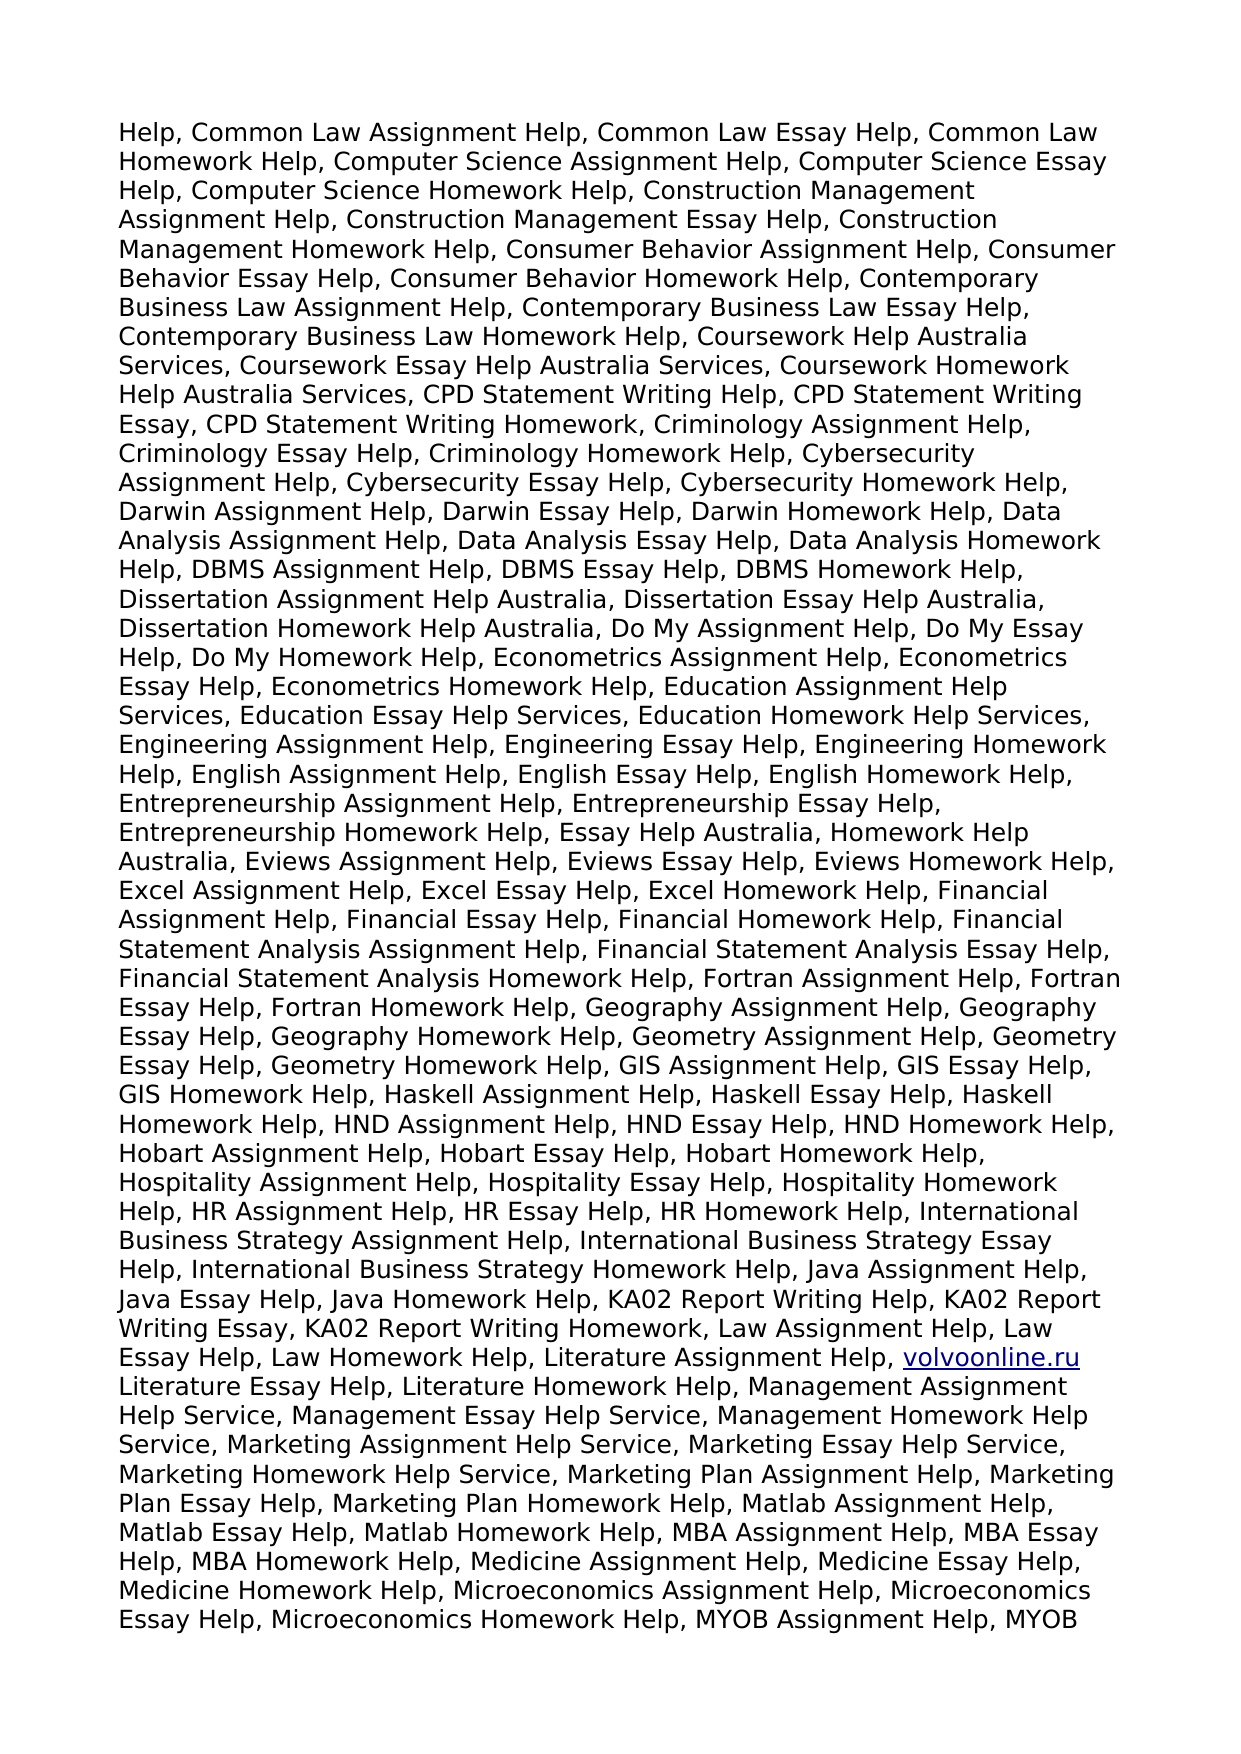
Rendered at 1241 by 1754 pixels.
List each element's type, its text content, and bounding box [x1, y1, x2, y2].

text Help, Common Law Assignment Help, Common Law Essay Help, Common Law Homework Help, Computer Science Assignment Help, Computer Science Essay Help, Computer Science Homework Help, Construction Management Assignment Help, Construction Management Essay Help, Construction Management Homework Help, Consumer Behavior Assignment Help, Consumer Behavior Essay Help, Consumer Behavior Homework Help, Contemporary Business Law Assignment Help, Contemporary Business Law Essay Help, Contemporary Business Law Homework Help, Coursework Help Australia Services, Coursework Essay Help Australia Services, Coursework Homework Help Australia Services, CPD Statement Writing Help, CPD Statement Writing Essay, CPD Statement Writing Homework, Criminology Assignment Help, Criminology Essay Help, Criminology Homework Help, Cybersecurity Assignment Help, Cybersecurity Essay Help, Cybersecurity Homework Help, Darwin Assignment Help, Darwin Essay Help, Darwin Homework Help, Data Analysis Assignment Help, Data Analysis Essay Help, Data Analysis Homework Help, DBMS Assignment Help, DBMS Essay Help, DBMS Homework Help, Dissertation Assignment Help Australia, Dissertation Essay Help Australia, Dissertation Homework Help Australia, Do My Assignment Help, Do My Essay Help, Do My Homework Help, Econometrics Assignment Help, Econometrics Essay Help, Econometrics Homework Help, Education Assignment Help Services, Education Essay Help Services, Education Homework Help Services, Engineering Assignment Help, Engineering Essay Help, Engineering Homework Help, English Assignment Help, English Essay Help, English Homework Help, Entrepreneurship Assignment Help, Entrepreneurship Essay Help, Entrepreneurship Homework Help, Essay Help Australia, Homework Help Australia, Eviews Assignment Help, Eviews Essay Help, Eviews Homework Help, Excel Assignment Help, Excel Essay Help, Excel Homework Help, Financial Assignment Help, Financial Essay Help, Financial Homework Help, Financial Statement Analysis Assignment Help, Financial Statement Analysis Essay Help, Financial Statement Analysis Homework Help, Fortran Assignment Help, Fortran Essay Help, Fortran Homework Help, Geography Assignment Help, Geography Essay Help, Geography Homework Help, Geometry Assignment Help, Geometry Essay Help, Geometry Homework Help, GIS Assignment Help, GIS Essay Help, GIS Homework Help, Haskell Assignment Help, Haskell Essay Help, Haskell Homework Help, HND Assignment Help, HND Essay Help, HND Homework Help, Hobart Assignment Help, Hobart Essay Help, Hobart Homework Help, Hospitality Assignment Help, Hospitality Essay Help, Hospitality Homework Help, HR Assignment Help, HR Essay Help, HR Homework Help, International Business Strategy Assignment Help, International Business Strategy Essay Help, International Business Strategy Homework Help, Java Assignment Help, Java Essay Help, Java Homework Help, KA02 Report Writing Help, KA02 Report Writing Essay, KA02 Report Writing Homework, Law Assignment Help, Law Essay Help, Law Homework Help, Literature Assignment Help, volvoonline.ru Literature Essay Help, Literature Homework Help, Management Assignment Help Service, Management Essay Help Service, Management Homework Help Service, Marketing Assignment Help Service, Marketing Essay Help Service, Marketing Homework Help Service, Marketing Plan Assignment Help, Marketing Plan Essay Help, Marketing Plan Homework Help, Matlab Assignment Help, Matlab Essay Help, Matlab Homework Help, MBA Assignment Help, MBA Essay Help, MBA Homework Help, Medicine Assignment Help, Medicine Essay Help, Medicine Homework Help, Microeconomics Assignment Help, Microeconomics Essay Help, Microeconomics Homework Help, MYOB Assignment Help, MYOB [118, 118, 1122, 1635]
